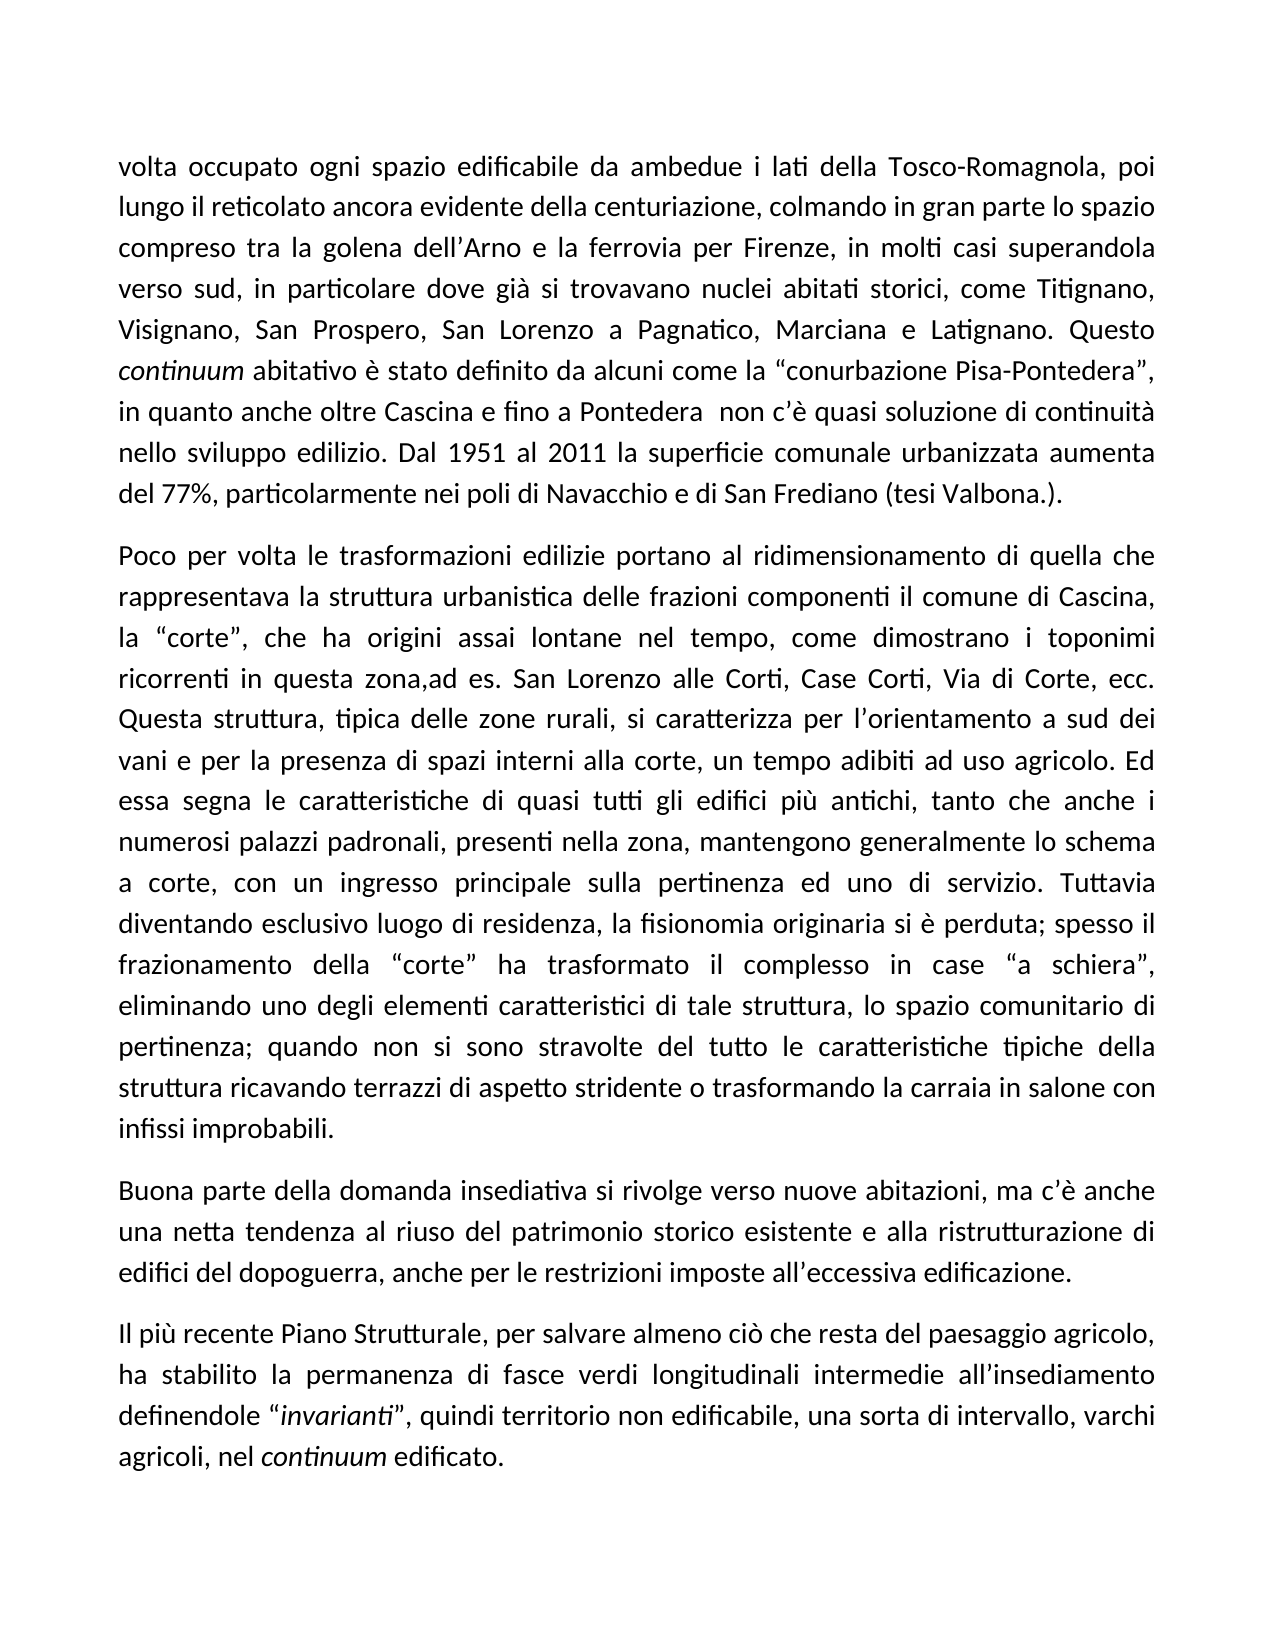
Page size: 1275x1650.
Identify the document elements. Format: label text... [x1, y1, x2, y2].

text Buona parte della domanda insediativa si rivolge verso nuove abitazioni, ma c’è anche una netta tendenza al riuso del patrimonio storico esistente e alla ristrutturazione di edifici del dopoguerra, anche per le restrizioni imposte all’eccessiva edificazione. [118, 1172, 1157, 1289]
text Il più recente Piano Strutturale, per salvare almeno ciò che resta del paesaggio agricolo, ha stabilito la permanenza di fasce verdi longitudinali intermedie all’insediamento definendole “invarianti”, quindi territorio non edificabile, una sorta di intervallo, varchi agricoli, nel continuum edificato. [118, 1315, 1157, 1474]
text volta occupato ogni spazio edificabile da ambedue i lati della Tosco-Romagnola, poi lungo il reticolato ancora evidente della centuriazione, colmando in gran parte lo spazio compreso tra la golena dell’Arno e la ferrovia per Firenze, in molti casi superandola verso sud, in particolare dove già si trovavano nuclei abitati storici, come Titignano, Visignano, San Prospero, San Lorenzo a Pagnatico, Marciana e Latignano. Questo continuum abitativo è stato definito da alcuni come la “conurbazione Pisa-Pontedera”, in quanto anche oltre Cascina e fino a Pontedera non c’è quasi soluzione di continuità nello sviluppo edilizio. Dal 1951 al 2011 la superficie comunale urbanizzata aumenta del 77%, particolarmente nei poli di Navacchio e di San Frediano (tesi Valbona.). [118, 148, 1157, 511]
text Poco per volta le trasformazioni edilizie portano al ridimensionamento di quella che rappresentava la struttura urbanistica delle frazioni componenti il comune di Cascina, la “corte”, che ha origini assai lontane nel tempo, come dimostrano i toponimi ricorrenti in questa zona,ad es. San Lorenzo alle Corti, Case Corti, Via di Corte, ecc. Questa struttura, tipica delle zone rurali, si caratterizza per l’orientamento a sud dei vani e per la presenza di spazi interni alla corte, un tempo adibiti ad uso agricolo. Ed essa segna le caratteristiche di quasi tutti gli edifici più antichi, tanto che anche i numerosi palazzi padronali, presenti nella zona, mantengono generalmente lo schema a corte, con un ingresso principale sulla pertinenza ed uno di servizio. Tuttavia diventando esclusivo luogo di residenza, la fisionomia originaria si è perduta; spesso il frazionamento della “corte” ha trasformato il complesso in case “a schiera”, eliminando uno degli elementi caratteristici di tale struttura, lo spazio comunitario di pertinenza; quando non si sono stravolte del tutto le caratteristiche tipiche della struttura ricavando terrazzi di aspetto stridente o trasformando la carraia in salone con infissi improbabili. [118, 537, 1157, 1146]
